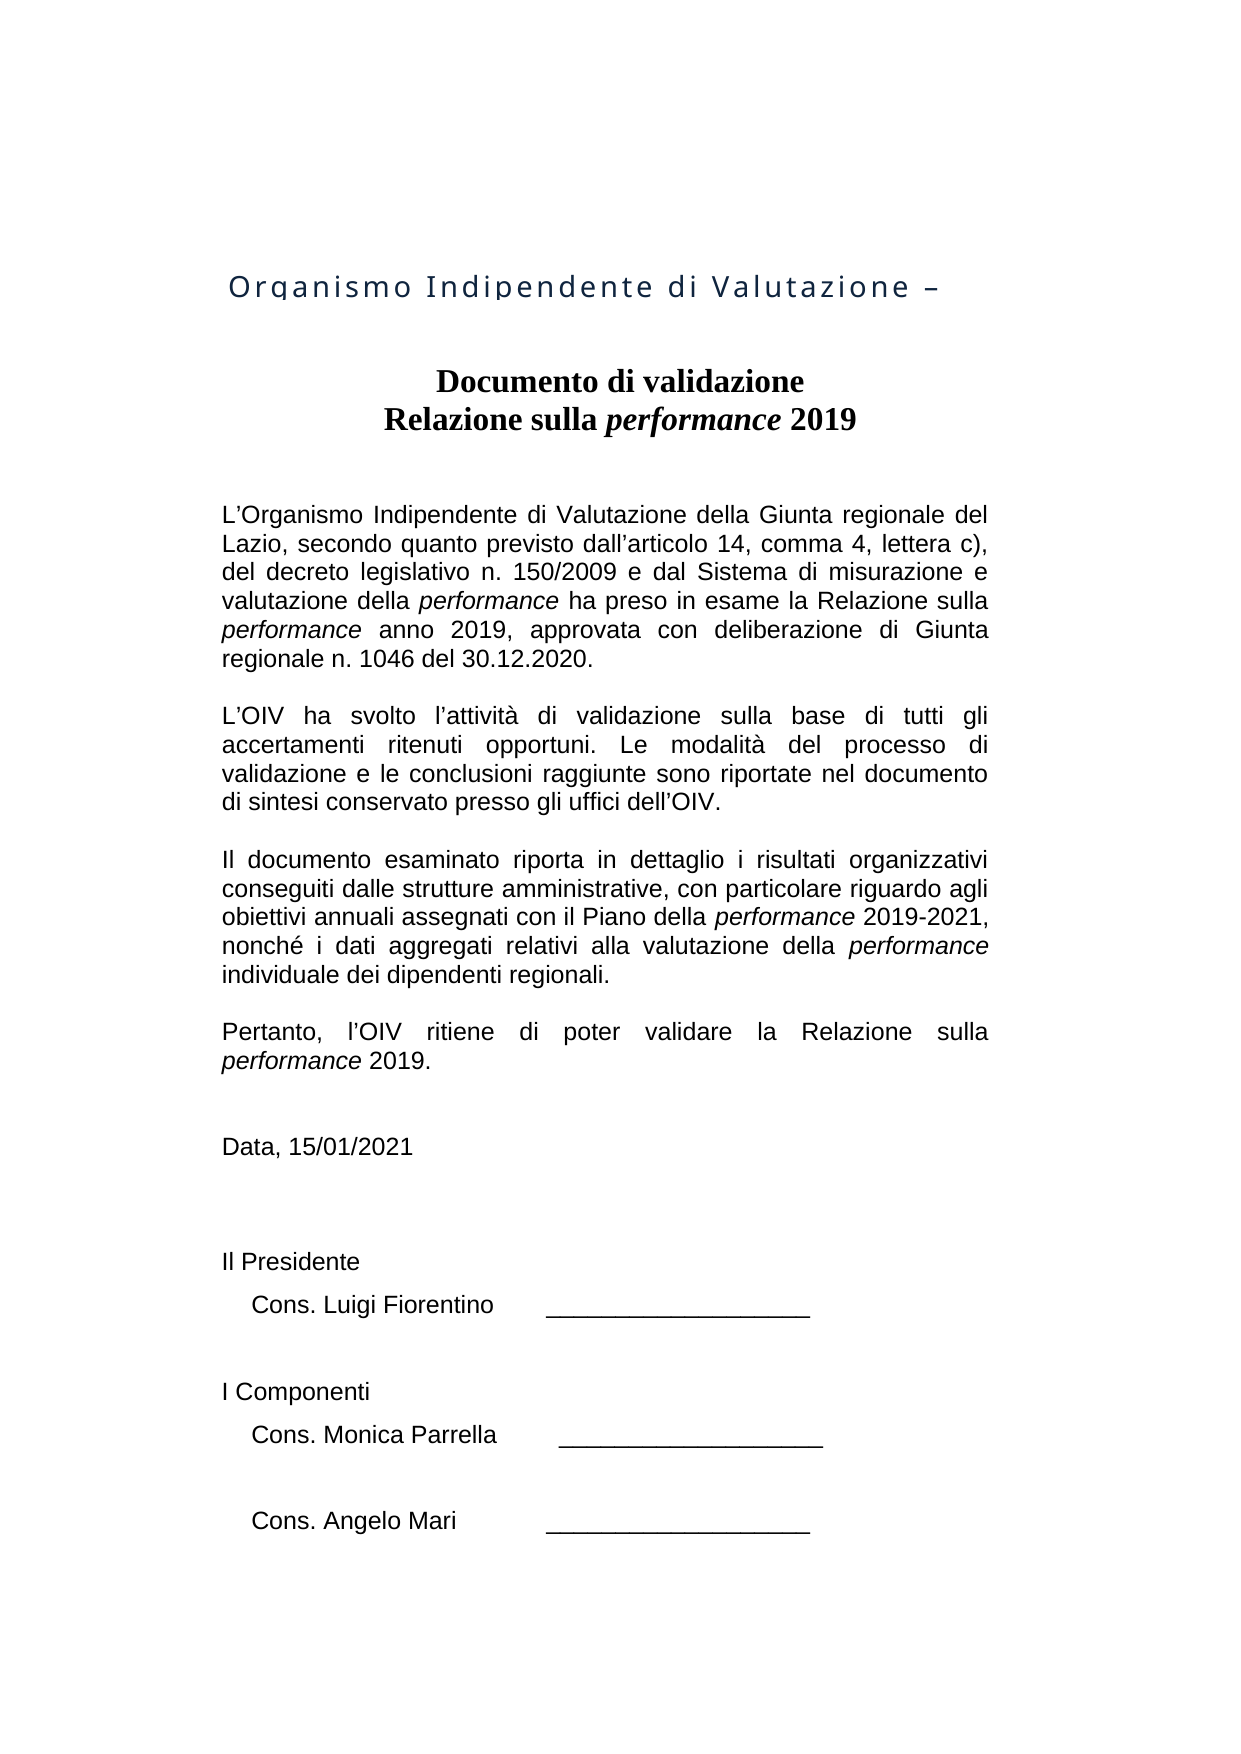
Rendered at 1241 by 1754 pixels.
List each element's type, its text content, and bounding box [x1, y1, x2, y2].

text Data, 15/01/2021 [222, 1132, 989, 1161]
text Cons. Monica Parrella ___________________ [251, 1420, 989, 1449]
text Il Presidente [221, 1247, 989, 1276]
text Relazione sulla performance 2019 [118, 399, 1122, 437]
text Pertanto, l’OIV ritiene di poter validare la Relazione sulla performance 2019. [222, 1017, 989, 1075]
text L’OIV ha svolto l’attività di validazione sulla base di tutti gli accertamenti ritenuti opportuni. Le modalità del processo di validazione e le conclusioni raggiunte sono riportate nel documento di sintesi conservato presso gli uffici dell’OIV. [222, 701, 989, 816]
text Documento di validazione [118, 361, 1122, 399]
text Cons. Angelo Mari ___________________ [251, 1506, 989, 1535]
text Cons. Luigi Fiorentino ___________________ [251, 1291, 989, 1319]
text Il documento esaminato riporta in dettaglio i risultati organizzativi conseguiti dalle strutture amministrative, con particolare riguardo agli obiettivi annuali assegnati con il Piano della performance 2019-2021, nonché i dati aggregati relativi alla valutazione della performance individuale dei dipendenti regionali. [222, 845, 989, 989]
text I Componenti [221, 1377, 989, 1406]
text Organismo Indipendente di Valutazione – O.I.V. [193, 266, 974, 299]
text L’Organismo Indipendente di Valutazione della Giunta regionale del Lazio, secondo quanto previsto dall’articolo 14, comma 4, lettera c), del decreto legislativo n. 150/2009 e dal Sistema di misurazione e valutazione della performance ha preso in esame la Relazione sulla performance anno 2019, approvata con deliberazione di Giunta regionale n. 1046 del 30.12.2020. [222, 500, 989, 672]
